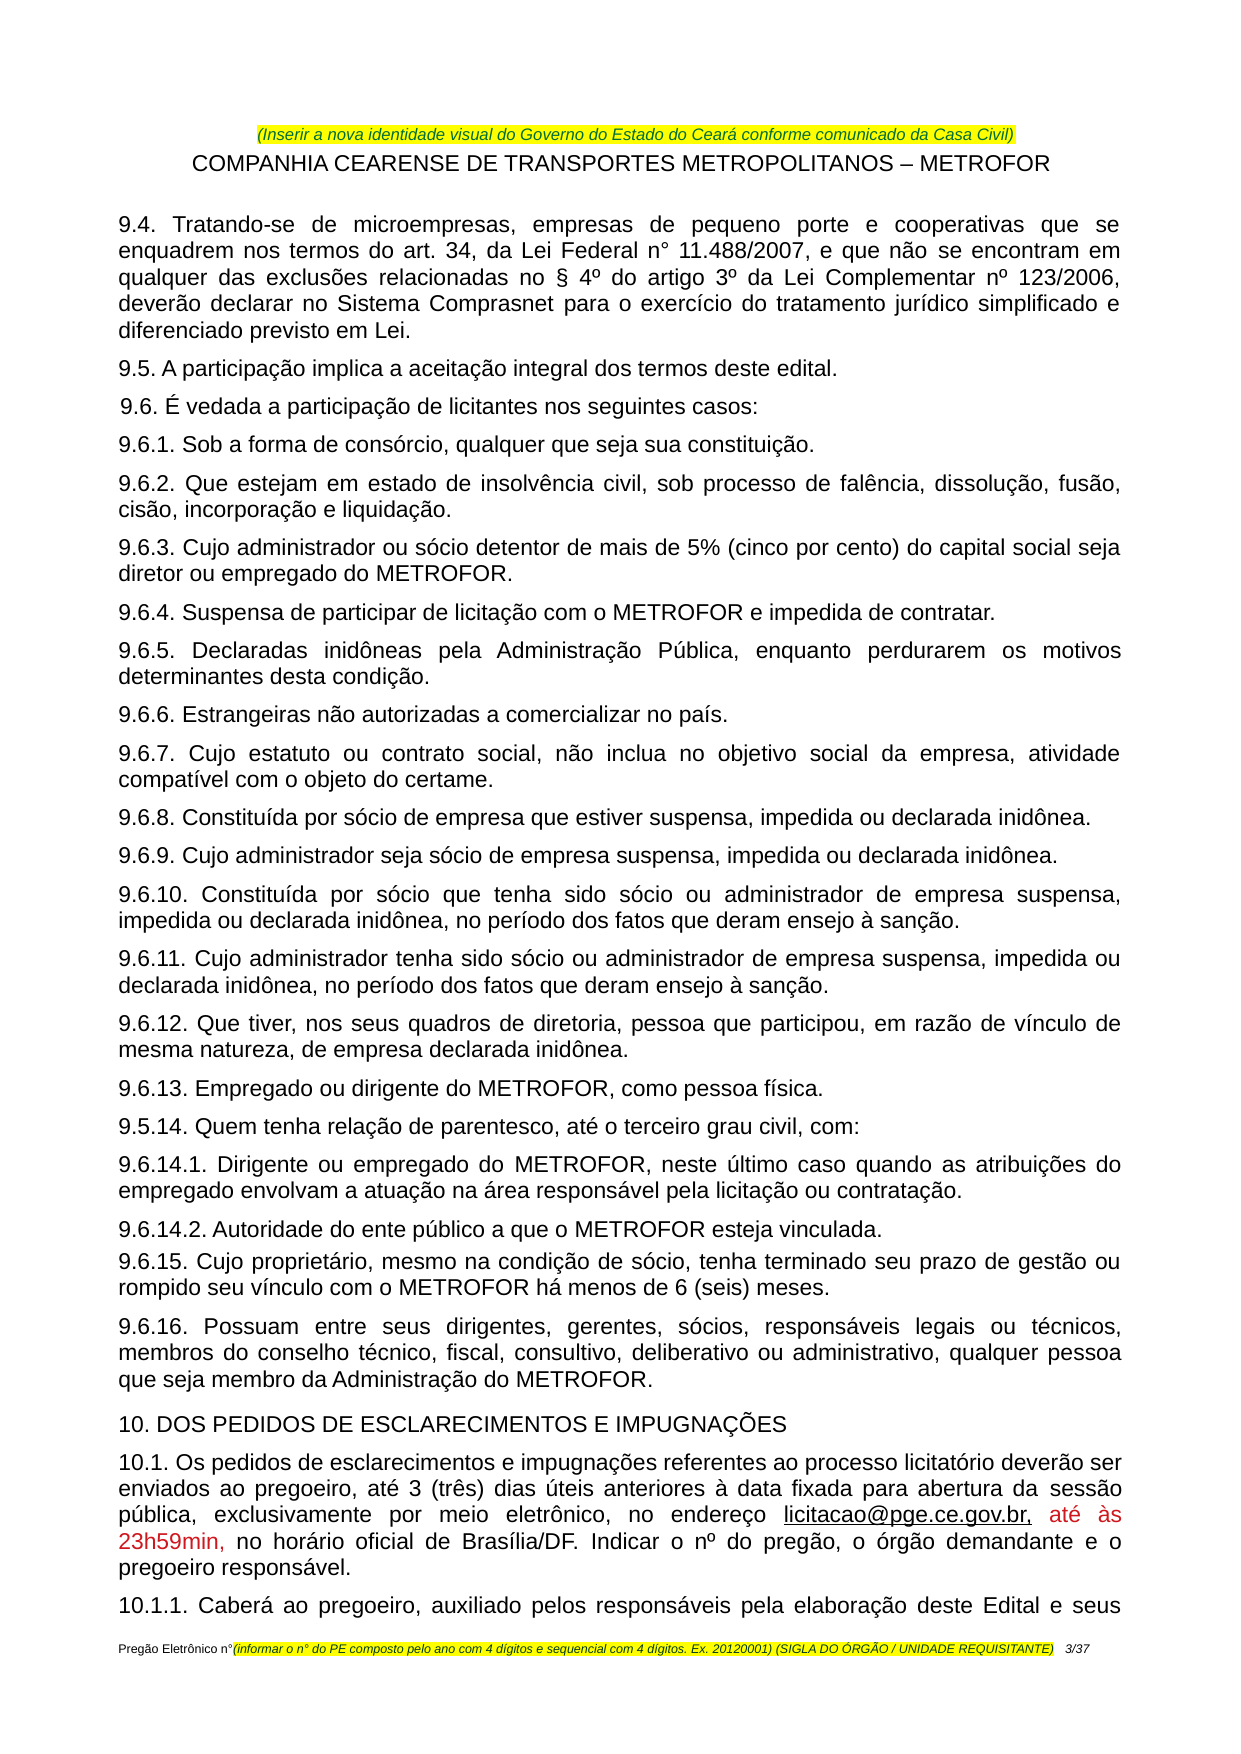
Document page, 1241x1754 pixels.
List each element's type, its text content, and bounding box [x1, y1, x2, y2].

text 9.6.9. Cujo administrador seja sócio de empresa suspensa, impedida ou declarada inidônea. [118, 842, 1122, 869]
text 9.6.4. Suspensa de participar de licitação com o METROFOR e impedida de contratar. [118, 599, 1122, 625]
text 9.6.10. Constituída por sócio que tenha sido sócio ou administrador de empresa suspensa, impedida ou declarada inidônea, no período dos fatos que deram ensejo à sanção. [118, 881, 1122, 933]
text 9.6.16. Possuam entre seus dirigentes, gerentes, sócios, responsáveis legais ou técnicos, membros do conselho técnico, fiscal, consultivo, deliberativo ou administrativo, qualquer pessoa que seja membro da Administração do METROFOR. [118, 1313, 1122, 1392]
text 10.1. Os pedidos de esclarecimentos e impugnações referentes ao processo licitatório deverão ser enviados ao pregoeiro, até 3 (três) dias úteis anteriores à data fixada para abertura da sessão pública, exclusivamente por meio eletrônico, no endereço licitacao@pge.ce.gov.br, até às 23h59min, no horário oficial de Brasília/DF. Indicar o nº do pregão, o órgão demandante e o pregoeiro responsável. [118, 1449, 1122, 1581]
text 9.6.3. Cujo administrador ou sócio detentor de mais de 5% (cinco por cento) do capital social seja diretor ou empregado do METROFOR. [118, 534, 1122, 587]
text 9.6.5. Declaradas inidôneas pela Administração Pública, enquanto perdurarem os motivos determinantes desta condição. [118, 637, 1122, 689]
text 9.5.14. Quem tenha relação de parentesco, até o terceiro grau civil, com: [118, 1113, 1122, 1139]
text 9.6.14.2. Autoridade do ente público a que o METROFOR esteja vinculada. [118, 1216, 1122, 1242]
text 10. DOS PEDIDOS DE ESCLARECIMENTOS E IMPUGNAÇÕES [118, 1411, 1122, 1437]
text 9.6. É vedada a participação de licitantes nos seguintes casos: [120, 393, 1122, 419]
text 9.6.8. Constituída por sócio de empresa que estiver suspensa, impedida ou declarada inidônea. [118, 804, 1122, 831]
text 9.6.2. Que estejam em estado de insolvência civil, sob processo de falência, dissolução, fusão, cisão, incorporação e liquidação. [118, 469, 1122, 522]
text 9.6.6. Estrangeiras não autorizadas a comercializar no país. [118, 701, 1122, 728]
text 9.6.1. Sob a forma de consórcio, qualquer que seja sua constituição. [118, 431, 1122, 458]
text 9.6.11. Cujo administrador tenha sido sócio ou administrador de empresa suspensa, impedida ou declarada inidônea, no período dos fatos que deram ensejo à sanção. [118, 945, 1122, 998]
list 10.1.1. Caberá ao pregoeiro, auxiliado pelos responsáveis pela elaboração deste Edital e seus [118, 1592, 1122, 1619]
text 9.6.7. Cujo estatuto ou contrato social, não inclua no objetivo social da empresa, atividade compatível com o objeto do certame. [118, 740, 1121, 792]
text 9.4. Tratando-se de microempresas, empresas de pequeno porte e cooperativas que se enquadrem nos termos do art. 34, da Lei Federal n° 11.488/2007, e que não se encontram em qualquer das exclusões relacionadas no § 4º do artigo 3º da Lei Complementar nº 123/2006, deverão declarar no Sistema Comprasnet para o exercício do tratamento jurídico simplificado e diferenciado previsto em Lei. [118, 211, 1121, 343]
text 9.6.14.1. Dirigente ou empregado do METROFOR, neste último caso quando as atribuições do empregado envolvam a atuação na área responsável pela licitação ou contratação. [118, 1151, 1122, 1204]
text 9.6.15. Cujo proprietário, mesmo na condição de sócio, tenha terminado seu prazo de gestão ou rompido seu vínculo com o METROFOR há menos de 6 (seis) meses. [118, 1248, 1122, 1301]
text 9.5. A participação implica a aceitação integral dos termos deste edital. [118, 355, 1121, 381]
text 9.6.13. Empregado ou dirigente do METROFOR, como pessoa física. [118, 1074, 1122, 1101]
text 9.6.12. Que tiver, nos seus quadros de diretoria, pessoa que participou, em razão de vínculo de mesma natureza, de empresa declarada inidônea. [118, 1010, 1122, 1063]
